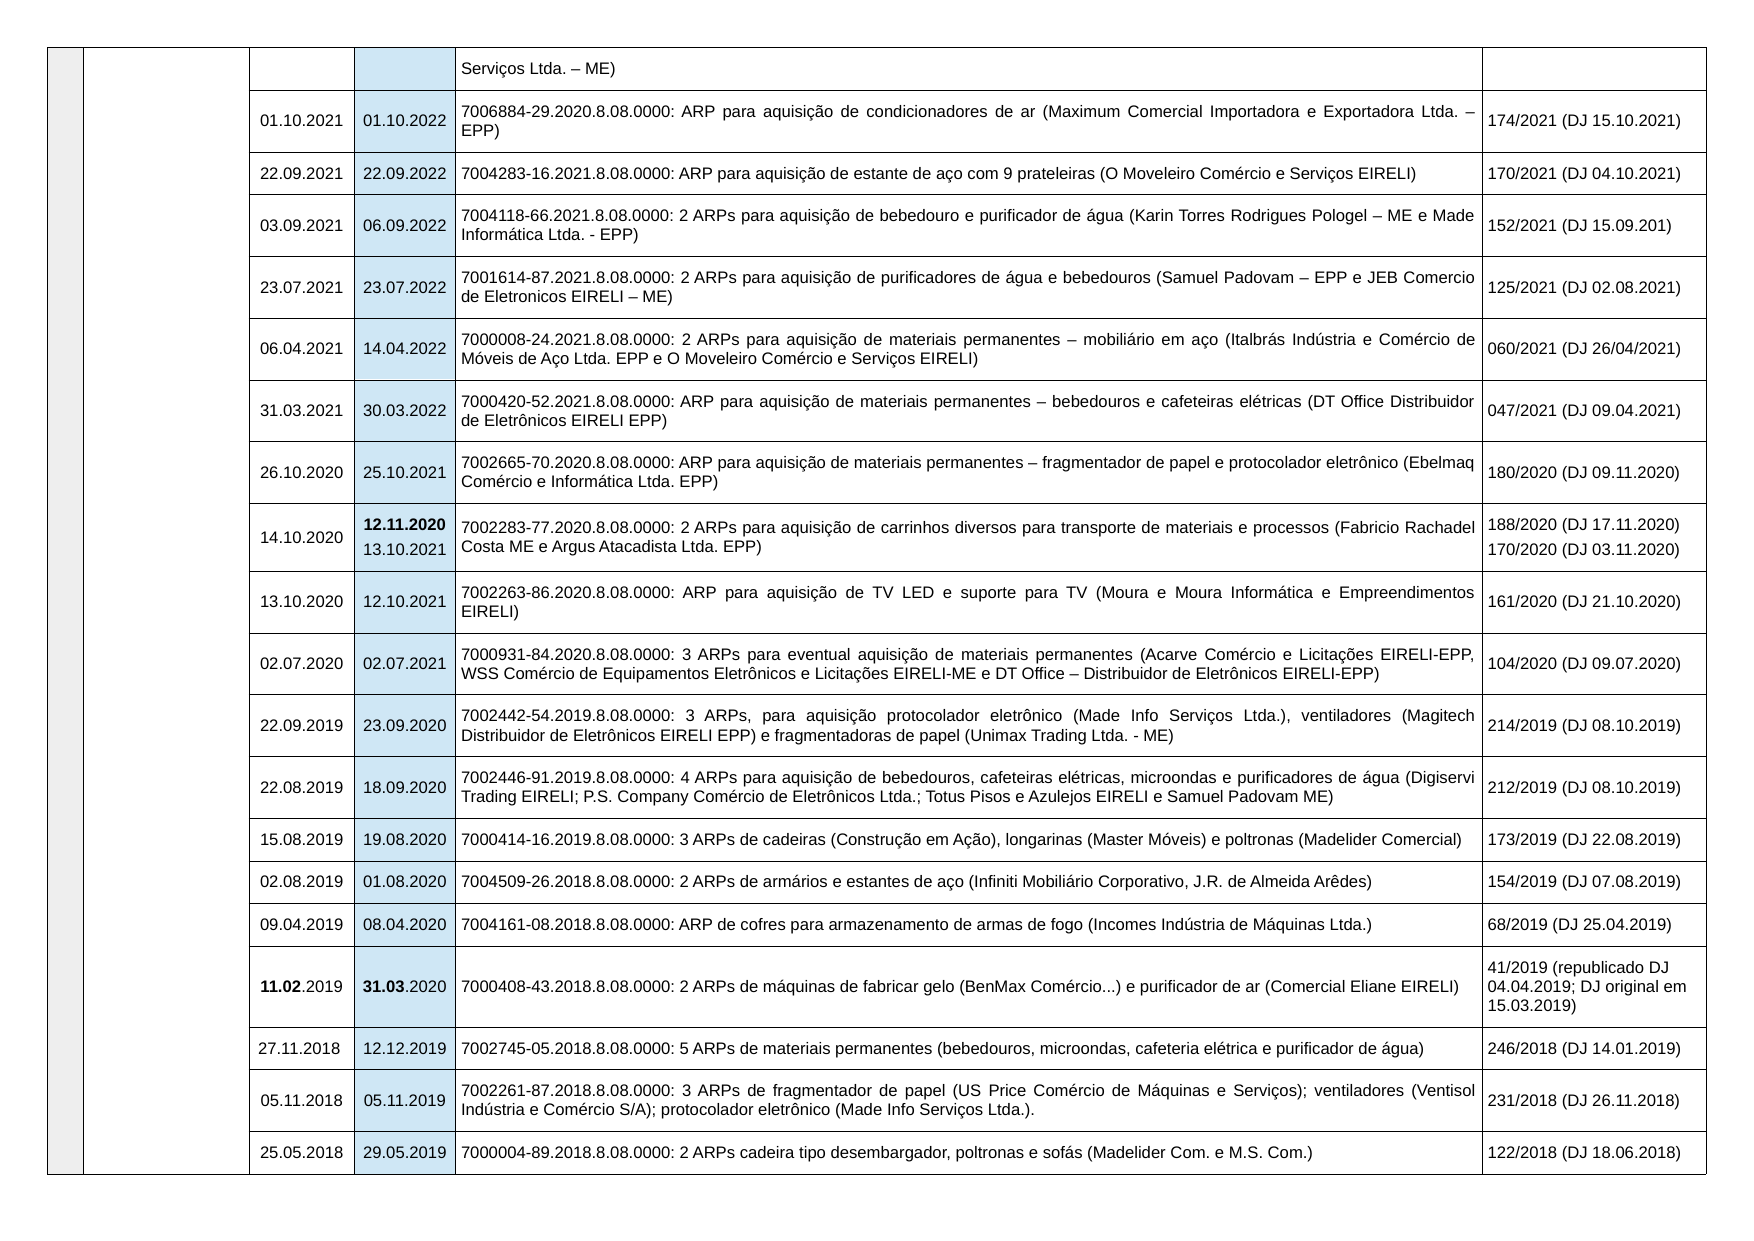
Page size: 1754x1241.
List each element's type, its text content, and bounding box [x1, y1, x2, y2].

table_cell 188/2020 (DJ 17.11.2020) 170/2020 (DJ 03.11.2020) [1483, 504, 1706, 571]
table_cell 173/2019 (DJ 22.08.2019) [1483, 819, 1706, 861]
table_cell 22.09.2021 [250, 153, 354, 194]
table_cell 08.04.2020 [355, 904, 455, 946]
table_cell 152/2021 (DJ 15.09.201) [1483, 195, 1706, 256]
table_cell 7002283-77.2020.8.08.0000: 2 ARPs para aquisição de carrinhos diversos para transporte de materiais e processos (Fabricio Rachadel Costa ME e Argus Atacadista Ltda. EPP) [456, 504, 1482, 571]
table_cell 26.10.2020 [250, 442, 354, 503]
table_cell 7002261-87.2018.8.08.0000: 3 ARPs de fragmentador de papel (US Price Comércio de Máquinas e Serviços); ventiladores (Ventisol Indústria e Comércio S/A); protocolador eletrônico (Made Info Serviços Ltda.). [456, 1070, 1482, 1131]
table_cell 125/2021 (DJ 02.08.2021) [1483, 257, 1706, 318]
table_cell 19.08.2020 [355, 819, 455, 861]
table_cell 7002446-91.2019.8.08.0000: 4 ARPs para aquisição de bebedouros, cafeteiras elétricas, microondas e purificadores de água (Digiservi Trading EIRELI; P.S. Company Comércio de Eletrônicos Ltda.; Totus Pisos e Azulejos EIRELI e Samuel Padovam ME) [456, 757, 1482, 818]
table_cell 23.07.2021 [250, 257, 354, 318]
table_cell 01.10.2021 [250, 91, 354, 152]
table_cell 104/2020 (DJ 09.07.2020) [1483, 634, 1706, 694]
table_cell 29.05.2019 [355, 1132, 455, 1174]
table_cell 30.03.2022 [355, 381, 455, 441]
table_cell 25.10.2021 [355, 442, 455, 503]
table_cell 68/2019 (DJ 25.04.2019) [1483, 904, 1706, 946]
table_cell 154/2019 (DJ 07.08.2019) [1483, 862, 1706, 903]
table_cell 02.07.2021 [355, 634, 455, 694]
table_cell 14.10.2020 [250, 504, 354, 571]
table_cell 7002665-70.2020.8.08.0000: ARP para aquisição de materiais permanentes – fragmentador de papel e protocolador eletrônico (Ebelmaq Comércio e Informática Ltda. EPP) [456, 442, 1482, 503]
table_cell 22.09.2022 [355, 153, 455, 194]
table_cell 060/2021 (DJ 26/04/2021) [1483, 319, 1706, 379]
table_cell 180/2020 (DJ 09.11.2020) [1483, 442, 1706, 503]
table_cell 15.08.2019 [250, 819, 354, 861]
table_cell 13.10.2020 [250, 572, 354, 633]
table_cell 18.09.2020 [355, 757, 455, 818]
table_cell 7000414-16.2019.8.08.0000: 3 ARPs de cadeiras (Construção em Ação), longarinas (Master Móveis) e poltronas (Madelider Comercial) [456, 819, 1482, 861]
table_cell 23.09.2020 [355, 695, 455, 756]
table_cell 41/2019 (republicado DJ 04.04.2019; DJ original em 15.03.2019) [1483, 947, 1706, 1027]
table_cell 31.03.2020 [355, 947, 455, 1027]
table_cell 161/2020 (DJ 21.10.2020) [1483, 572, 1706, 633]
table_cell 7001614-87.2021.8.08.0000: 2 ARPs para aquisição de purificadores de água e bebedouros (Samuel Padovam – EPP e JEB Comercio de Eletronicos EIRELI – ME) [456, 257, 1482, 318]
table_cell 047/2021 (DJ 09.04.2021) [1483, 381, 1706, 441]
table_cell 25.05.2018 [250, 1132, 354, 1174]
table_cell 12.10.2021 [355, 572, 455, 633]
table_cell 7004283-16.2021.8.08.0000: ARP para aquisição de estante de aço com 9 prateleiras (O Moveleiro Comércio e Serviços EIRELI) [456, 153, 1482, 194]
table_cell [250, 48, 354, 90]
table_cell 122/2018 (DJ 18.06.2018) [1483, 1132, 1706, 1174]
table_cell 05.11.2019 [355, 1070, 455, 1131]
table_cell 7002442-54.2019.8.08.0000: 3 ARPs, para aquisição protocolador eletrônico (Made Info Serviços Ltda.), ventiladores (Magitech Distribuidor de Eletrônicos EIRELI EPP) e fragmentadoras de papel (Unimax Trading Ltda. - ME) [456, 695, 1482, 756]
table_cell 14.04.2022 [355, 319, 455, 379]
table_cell [355, 48, 455, 90]
table_cell 7000931-84.2020.8.08.0000: 3 ARPs para eventual aquisição de materiais permanentes (Acarve Comércio e Licitações EIRELI-EPP, WSS Comércio de Equipamentos Eletrônicos e Licitações EIRELI-ME e DT Office – Distribuidor de Eletrônicos EIRELI-EPP) [456, 634, 1482, 694]
table_cell 7002263-86.2020.8.08.0000: ARP para aquisição de TV LED e suporte para TV (Moura e Moura Informática e Empreendimentos EIRELI) [456, 572, 1482, 633]
table_cell 7006884-29.2020.8.08.0000: ARP para aquisição de condicionadores de ar (Maximum Comercial Importadora e Exportadora Ltda. – EPP) [456, 91, 1482, 152]
table_cell 7002745-05.2018.8.08.0000: 5 ARPs de materiais permanentes (bebedouros, microondas, cafeteria elétrica e purificador de água) [456, 1028, 1482, 1069]
table_cell 06.09.2022 [355, 195, 455, 256]
table_cell 7000004-89.2018.8.08.0000: 2 ARPs cadeira tipo desembargador, poltronas e sofás (Madelider Com. e M.S. Com.) [456, 1132, 1482, 1174]
table_cell 170/2021 (DJ 04.10.2021) [1483, 153, 1706, 194]
table_cell 7000420-52.2021.8.08.0000: ARP para aquisição de materiais permanentes – bebedouros e cafeteiras elétricas (DT Office Distribuidor de Eletrônicos EIRELI EPP) [456, 381, 1482, 441]
table_cell 03.09.2021 [250, 195, 354, 256]
table_cell [84, 48, 249, 1174]
table_cell 7000008-24.2021.8.08.0000: 2 ARPs para aquisição de materiais permanentes – mobiliário em aço (Italbrás Indústria e Comércio de Móveis de Aço Ltda. EPP e O Moveleiro Comércio e Serviços EIRELI) [456, 319, 1482, 379]
table_cell 01.08.2020 [355, 862, 455, 903]
table_cell [48, 48, 83, 1174]
table_cell 06.04.2021 [250, 319, 354, 379]
table_cell 02.08.2019 [250, 862, 354, 903]
table_cell 11.02.2019 [250, 947, 354, 1027]
table_cell 7004509-26.2018.8.08.0000: 2 ARPs de armários e estantes de aço (Infiniti Mobiliário Corporativo, J.R. de Almeida Arêdes) [456, 862, 1482, 903]
table_cell Serviços Ltda. – ME) [456, 48, 1482, 90]
table_cell [1483, 48, 1706, 90]
table_cell 05.11.2018 [250, 1070, 354, 1131]
table_cell 212/2019 (DJ 08.10.2019) [1483, 757, 1706, 818]
table_cell 27.11.2018 [250, 1028, 354, 1069]
table_cell 7004161-08.2018.8.08.0000: ARP de cofres para armazenamento de armas de fogo (Incomes Indústria de Máquinas Ltda.) [456, 904, 1482, 946]
table_cell 231/2018 (DJ 26.11.2018) [1483, 1070, 1706, 1131]
table_cell 12.12.2019 [355, 1028, 455, 1069]
table_cell 214/2019 (DJ 08.10.2019) [1483, 695, 1706, 756]
table_cell 174/2021 (DJ 15.10.2021) [1483, 91, 1706, 152]
table_cell 22.08.2019 [250, 757, 354, 818]
table_cell 02.07.2020 [250, 634, 354, 694]
table_cell 7004118-66.2021.8.08.0000: 2 ARPs para aquisição de bebedouro e purificador de água (Karin Torres Rodrigues Pologel – ME e Made Informática Ltda. - EPP) [456, 195, 1482, 256]
table_cell 01.10.2022 [355, 91, 455, 152]
table_cell 23.07.2022 [355, 257, 455, 318]
table_cell 246/2018 (DJ 14.01.2019) [1483, 1028, 1706, 1069]
table_cell 7000408-43.2018.8.08.0000: 2 ARPs de máquinas de fabricar gelo (BenMax Comércio...) e purificador de ar (Comercial Eliane EIRELI) [456, 947, 1482, 1027]
table_cell 22.09.2019 [250, 695, 354, 756]
table_cell 31.03.2021 [250, 381, 354, 441]
table_cell 09.04.2019 [250, 904, 354, 946]
table_cell 12.11.2020 13.10.2021 [355, 504, 455, 571]
